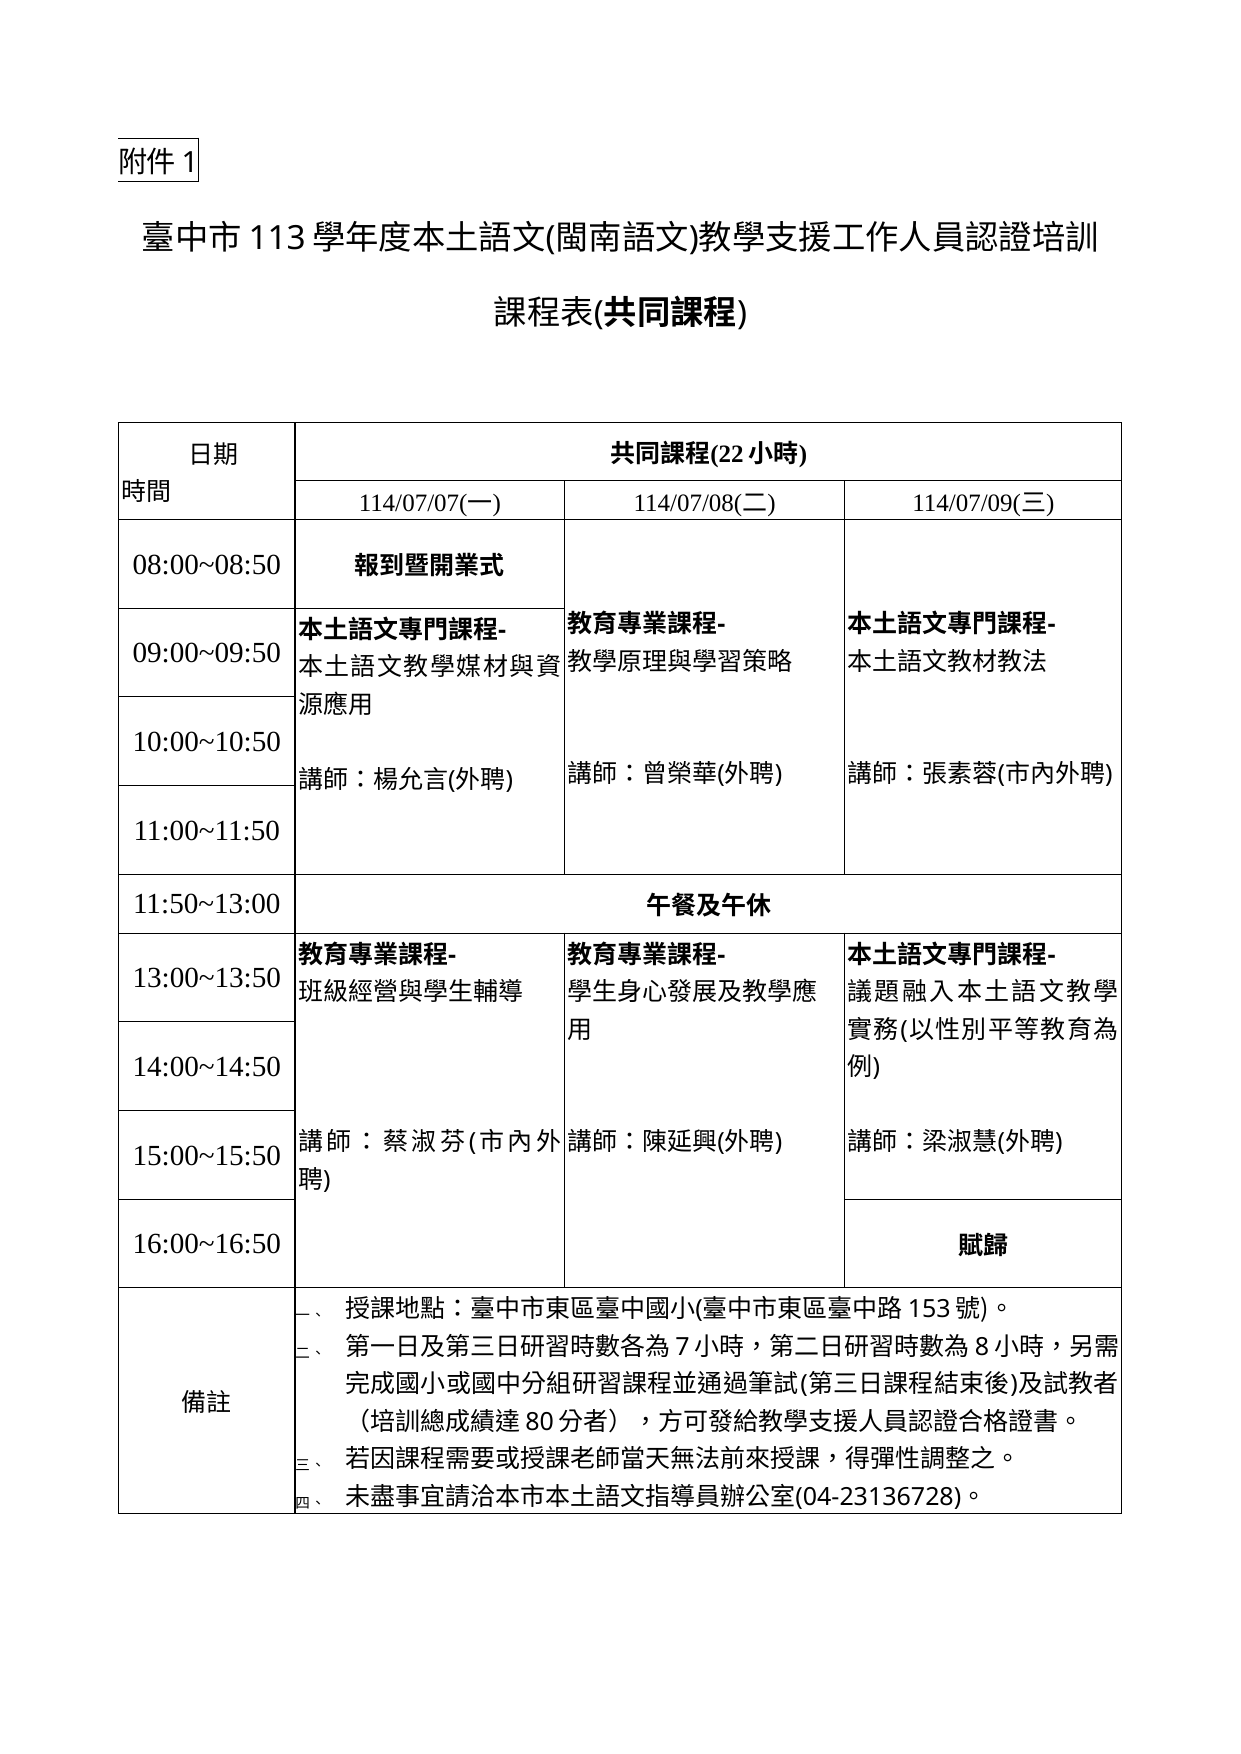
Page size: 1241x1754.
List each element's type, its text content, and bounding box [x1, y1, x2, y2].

table_cell 報到暨開業式 [296, 520, 564, 607]
table_cell 14:00~14:50 [119, 1022, 294, 1110]
table_cell 114/07/09(三) [845, 481, 1121, 519]
table_cell 16:00~16:50 [119, 1200, 294, 1287]
table_cell 08:00~08:50 [119, 520, 294, 607]
table_cell 114/07/07(一) [296, 481, 564, 519]
table_cell 本土語文專門課程- 本土語文教材教法 講師：張素蓉(市內外聘) [845, 520, 1121, 873]
table_cell 教育專業課程- 教學原理與學習策略 講師：曾榮華(外聘) [565, 520, 844, 873]
text 臺中市113學年度本土語文(閩南語文)教學支援工作人員認證培訓 [118, 197, 1122, 272]
table_cell 備註 [119, 1288, 294, 1513]
table_cell 賦歸 [845, 1200, 1121, 1287]
table_cell 15:00~15:50 [119, 1111, 294, 1198]
table_cell 09:00~09:50 [119, 609, 294, 696]
table_cell 11:50~13:00 [119, 875, 294, 932]
table_cell 13:00~13:50 [119, 934, 294, 1021]
text 課程表(共同課程) [118, 272, 1122, 347]
table_cell 午餐及午休 [296, 875, 1121, 932]
table_cell 本土語文專門課程- 本土語文教學媒材與資源應用 講師：楊允言(外聘) [296, 609, 564, 873]
table_header 日期 時間 [119, 423, 294, 519]
table_cell 10:00~10:50 [119, 697, 294, 785]
table_cell 教育專業課程- 班級經營與學生輔導 講師：蔡淑芬(市內外聘) [296, 934, 564, 1287]
table_cell 本土語文專門課程- 議題融入本土語文教學實務(以性別平等教育為例) 講師：梁淑慧(外聘) [845, 934, 1121, 1198]
table_cell 11:00~11:50 [119, 786, 294, 873]
table_header 共同課程(22小時) [296, 423, 1121, 480]
table_cell 114/07/08(二) [565, 481, 844, 519]
table_cell 教育專業課程- 學生身心發展及教學應用 講師：陳延興(外聘) [565, 934, 844, 1287]
text 附件1 [118, 122, 1122, 197]
table_cell 授課地點：臺中市東區臺中國小(臺中市東區臺中路153號)。 第一日及第三日研習時數各為7小時，第二日研習時數為8小時，另需完成國小或國中分組研習課程並通過筆試(第三日課程結束後)及試教者（培訓總成績達80分者），方可發給教學支援人員認證合格證書。 若因課程需要或授課老師當天無法前來授課，得彈性調整之。 未盡事宜請洽本市本土語文指導員辦公室(04-23136728)。 [296, 1288, 1121, 1513]
